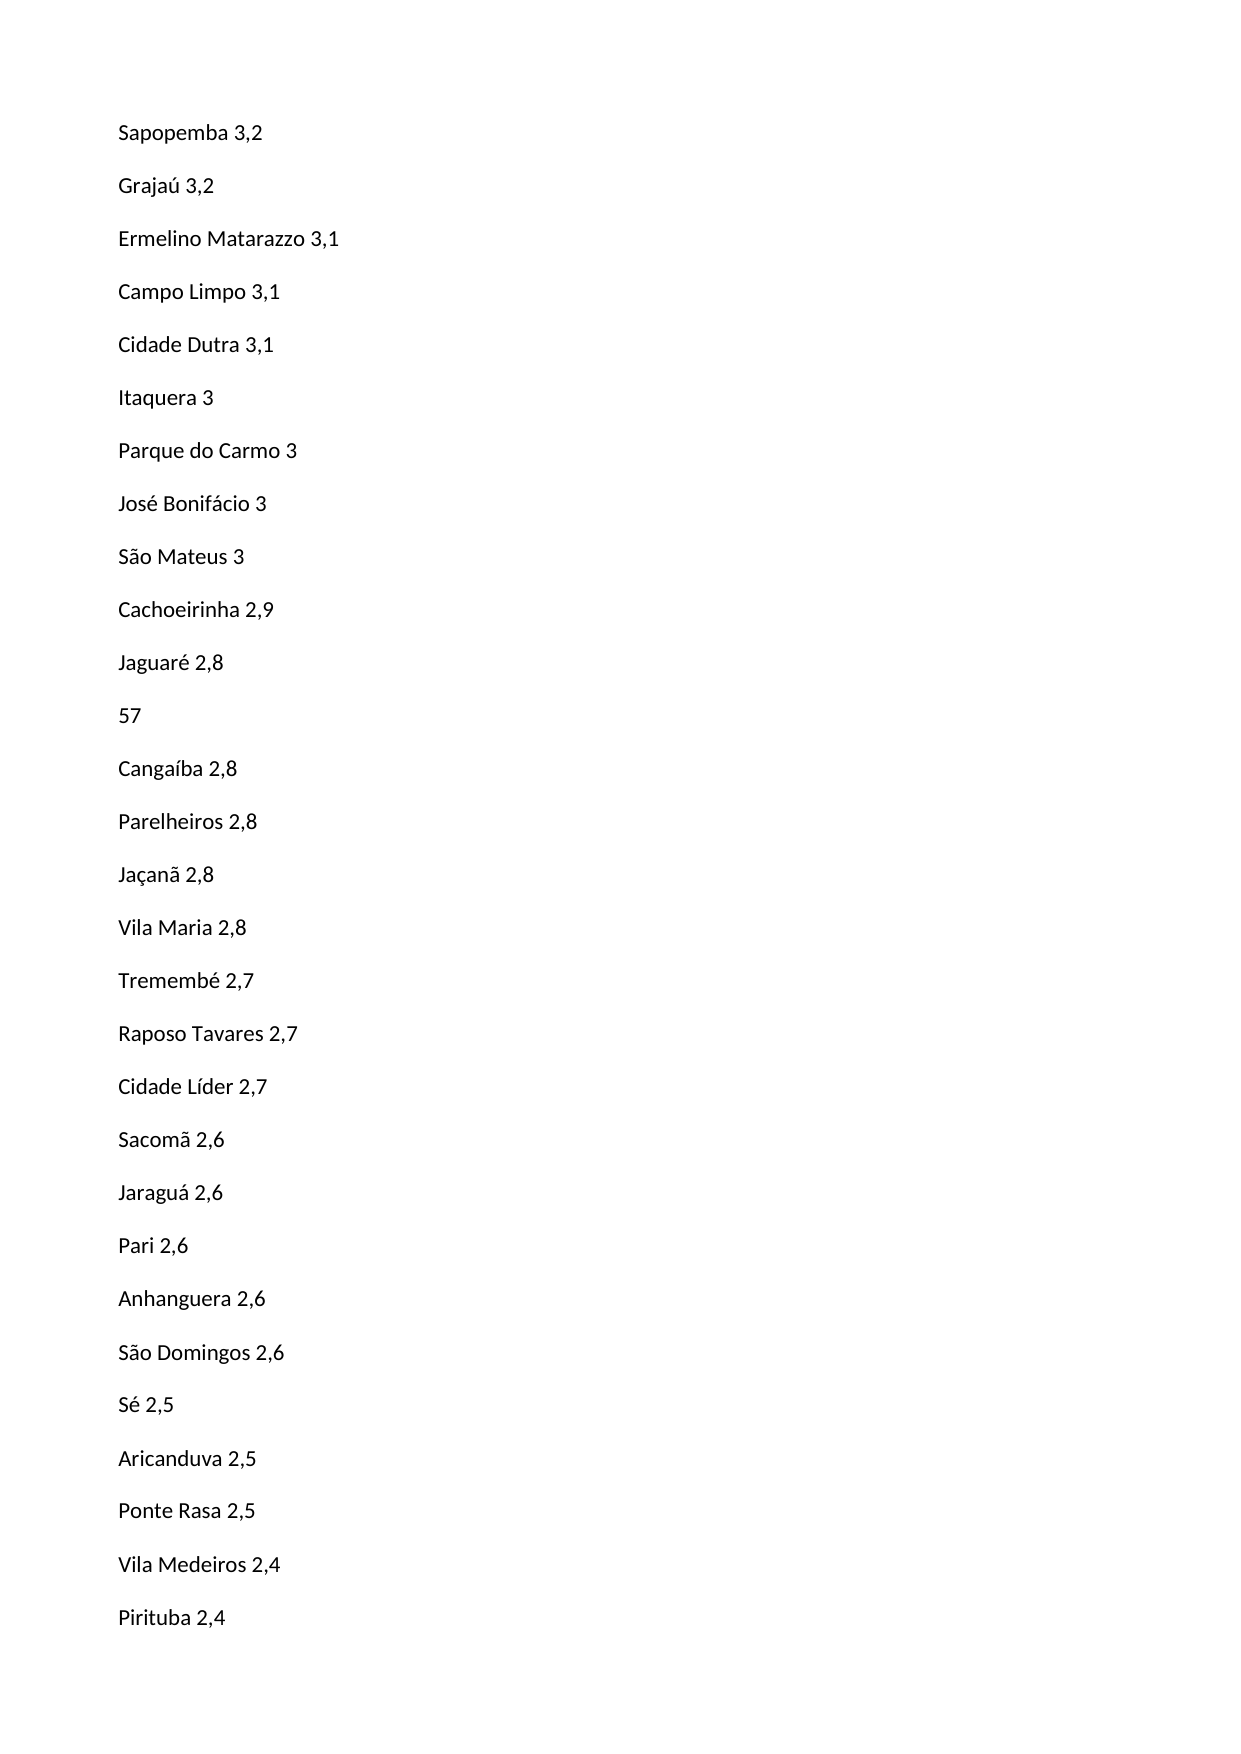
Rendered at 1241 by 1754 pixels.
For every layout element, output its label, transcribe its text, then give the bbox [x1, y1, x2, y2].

text José Bonifácio 3 [118, 489, 1122, 517]
text Ermelino Matarazzo 3,1 [118, 224, 1122, 252]
text Cachoeirinha 2,9 [118, 595, 1122, 623]
text Aricanduva 2,5 [118, 1444, 1122, 1472]
text Ponte Rasa 2,5 [118, 1497, 1122, 1525]
text Jaguaré 2,8 [118, 648, 1122, 676]
text Itaquera 3 [118, 383, 1122, 411]
text Cangaíba 2,8 [118, 754, 1122, 782]
text Pari 2,6 [118, 1232, 1122, 1259]
text Sacomã 2,6 [118, 1126, 1122, 1153]
text Anhanguera 2,6 [118, 1284, 1122, 1313]
text Jaçanã 2,8 [118, 860, 1122, 888]
text Raposo Tavares 2,7 [118, 1019, 1122, 1047]
text Vila Maria 2,8 [118, 913, 1122, 941]
text Sé 2,5 [118, 1391, 1122, 1419]
text 57 [118, 701, 1122, 729]
text São Mateus 3 [118, 542, 1122, 570]
text Jaraguá 2,6 [118, 1178, 1122, 1207]
text Cidade Líder 2,7 [118, 1072, 1122, 1101]
text São Domingos 2,6 [118, 1338, 1122, 1366]
text Parelheiros 2,8 [118, 807, 1122, 835]
text Vila Medeiros 2,4 [118, 1550, 1122, 1578]
text Campo Limpo 3,1 [118, 277, 1122, 305]
text Grajaú 3,2 [118, 171, 1122, 199]
text Pirituba 2,4 [118, 1603, 1122, 1631]
text Sapopemba 3,2 [118, 118, 1122, 146]
text Tremembé 2,7 [118, 966, 1122, 994]
text Cidade Dutra 3,1 [118, 330, 1122, 358]
text Parque do Carmo 3 [118, 436, 1122, 464]
